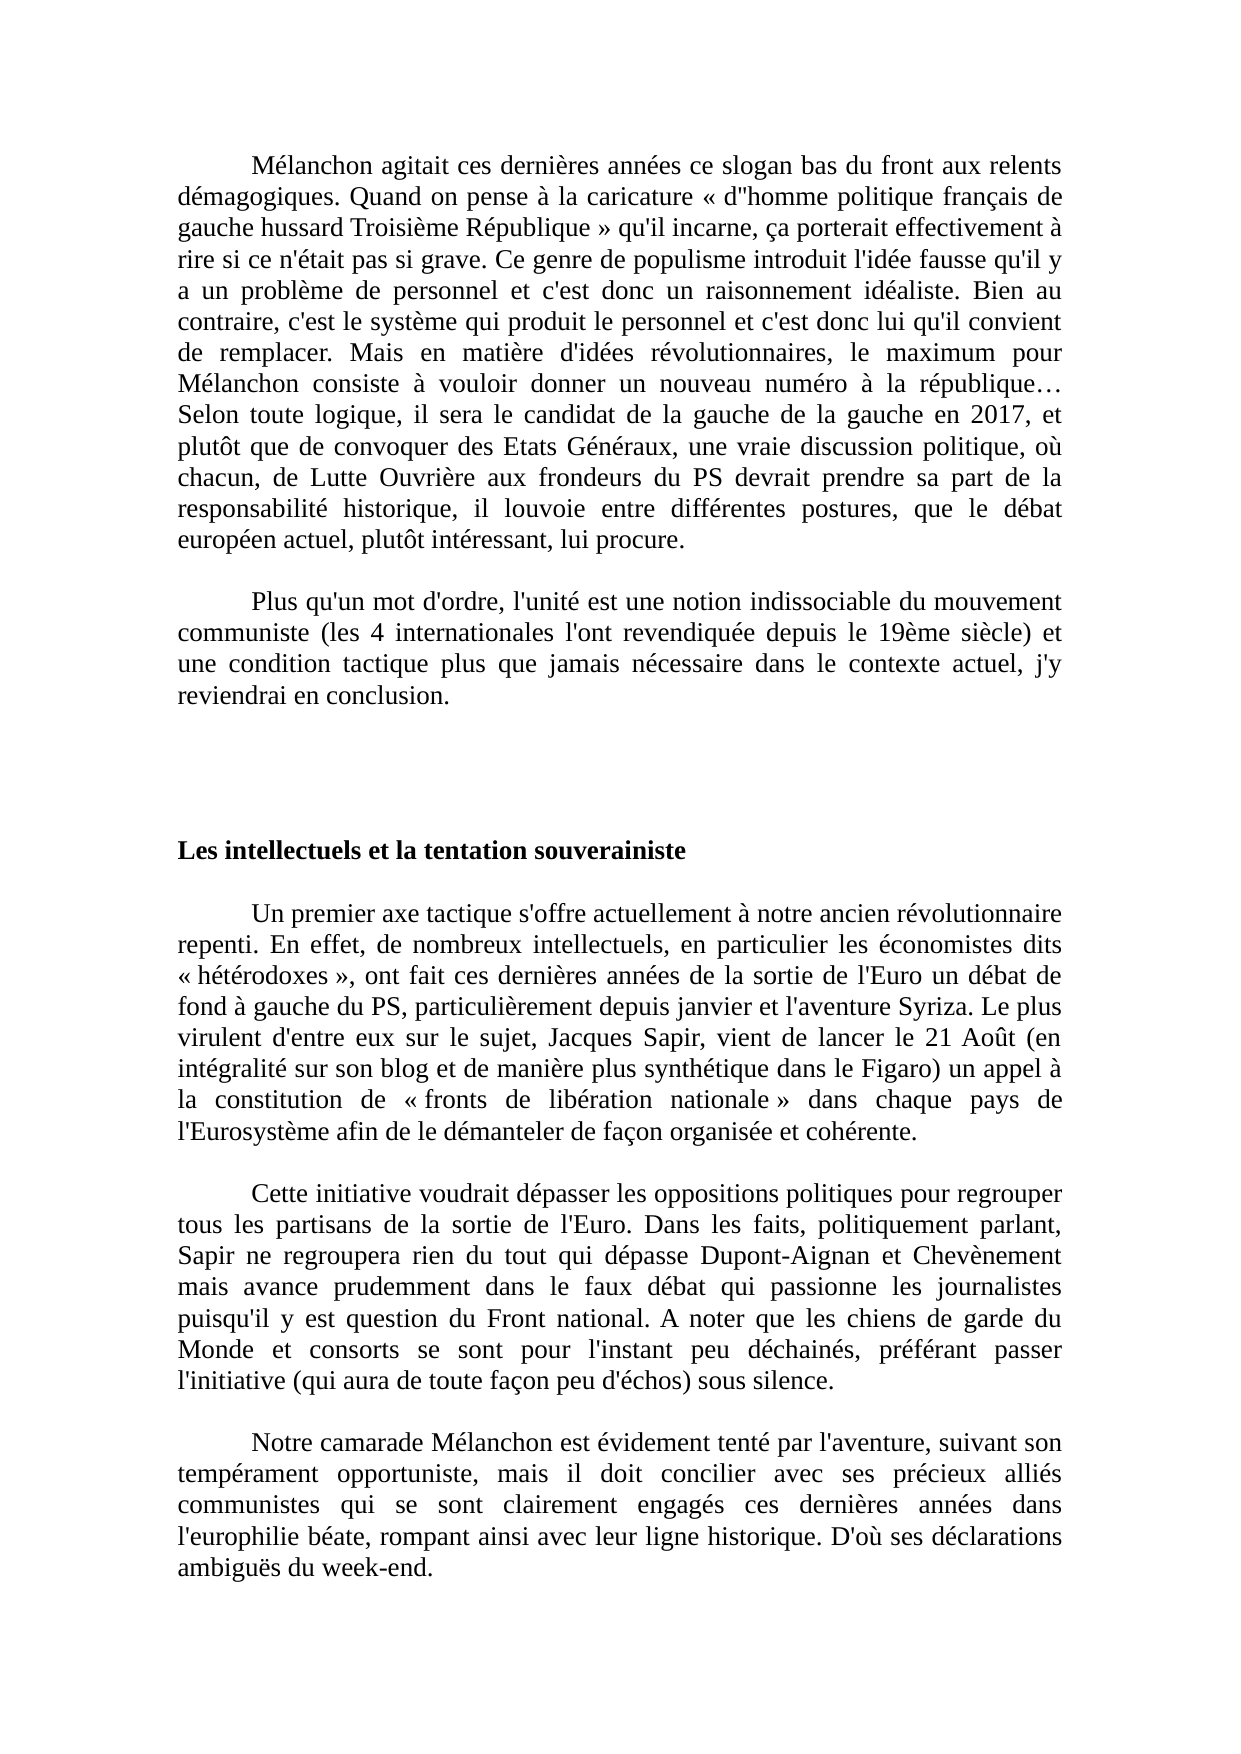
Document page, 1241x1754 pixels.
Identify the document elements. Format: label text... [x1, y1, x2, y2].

text Plus qu'un mot d'ordre, l'unité est une notion indissociable du mouvement communiste (les 4 internationales l'ont revendiquée depuis le 19ème siècle) et une condition tactique plus que jamais nécessaire dans le contexte actuel, j'y reviendrai en conclusion. [177, 585, 1063, 710]
text Mélanchon agitait ces dernières années ce slogan bas du front aux relents démagogiques. Quand on pense à la caricature « d''homme politique français de gauche hussard Troisième République » qu'il incarne, ça porterait effectivement à rire si ce n'était pas si grave. Ce genre de populisme introduit l'idée fausse qu'il y a un problème de personnel et c'est donc un raisonnement idéaliste. Bien au contraire, c'est le système qui produit le personnel et c'est donc lui qu'il convient de remplacer. Mais en matière d'idées révolutionnaires, le maximum pour Mélanchon consiste à vouloir donner un nouveau numéro à la république… Selon toute logique, il sera le candidat de la gauche de la gauche en 2017, et plutôt que de convoquer des Etats Généraux, une vraie discussion politique, où chacun, de Lutte Ouvrière aux frondeurs du PS devrait prendre sa part de la responsabilité historique, il louvoie entre différentes postures, que le débat européen actuel, plutôt intéressant, lui procure. [177, 149, 1063, 554]
text Les intellectuels et la tentation souverainiste [177, 834, 1063, 866]
text Cette initiative voudrait dépasser les oppositions politiques pour regrouper tous les partisans de la sortie de l'Euro. Dans les faits, politiquement parlant, Sapir ne regroupera rien du tout qui dépasse Dupont-Aignan et Chevènement mais avance prudemment dans le faux débat qui passionne les journalistes puisqu'il y est question du Front national. A noter que les chiens de garde du Monde et consorts se sont pour l'instant peu déchainés, préférant passer l'initiative (qui aura de toute façon peu d'échos) sous silence. [177, 1177, 1063, 1395]
text Notre camarade Mélanchon est évidement tenté par l'aventure, suivant son tempérament opportuniste, mais il doit concilier avec ses précieux alliés communistes qui se sont clairement engagés ces dernières années dans l'europhilie béate, rompant ainsi avec leur ligne historique. D'où ses déclarations ambiguës du week-end. [177, 1426, 1063, 1582]
text Un premier axe tactique s'offre actuellement à notre ancien révolutionnaire repenti. En effet, de nombreux intellectuels, en particulier les économistes dits « hétérodoxes », ont fait ces dernières années de la sortie de l'Euro un débat de fond à gauche du PS, particulièrement depuis janvier et l'aventure Syriza. Le plus virulent d'entre eux sur le sujet, Jacques Sapir, vient de lancer le 21 Août (en intégralité sur son blog et de manière plus synthétique dans le Figaro) un appel à la constitution de « fronts de libération nationale » dans chaque pays de l'Eurosystème afin de le démanteler de façon organisée et cohérente. [177, 897, 1063, 1146]
